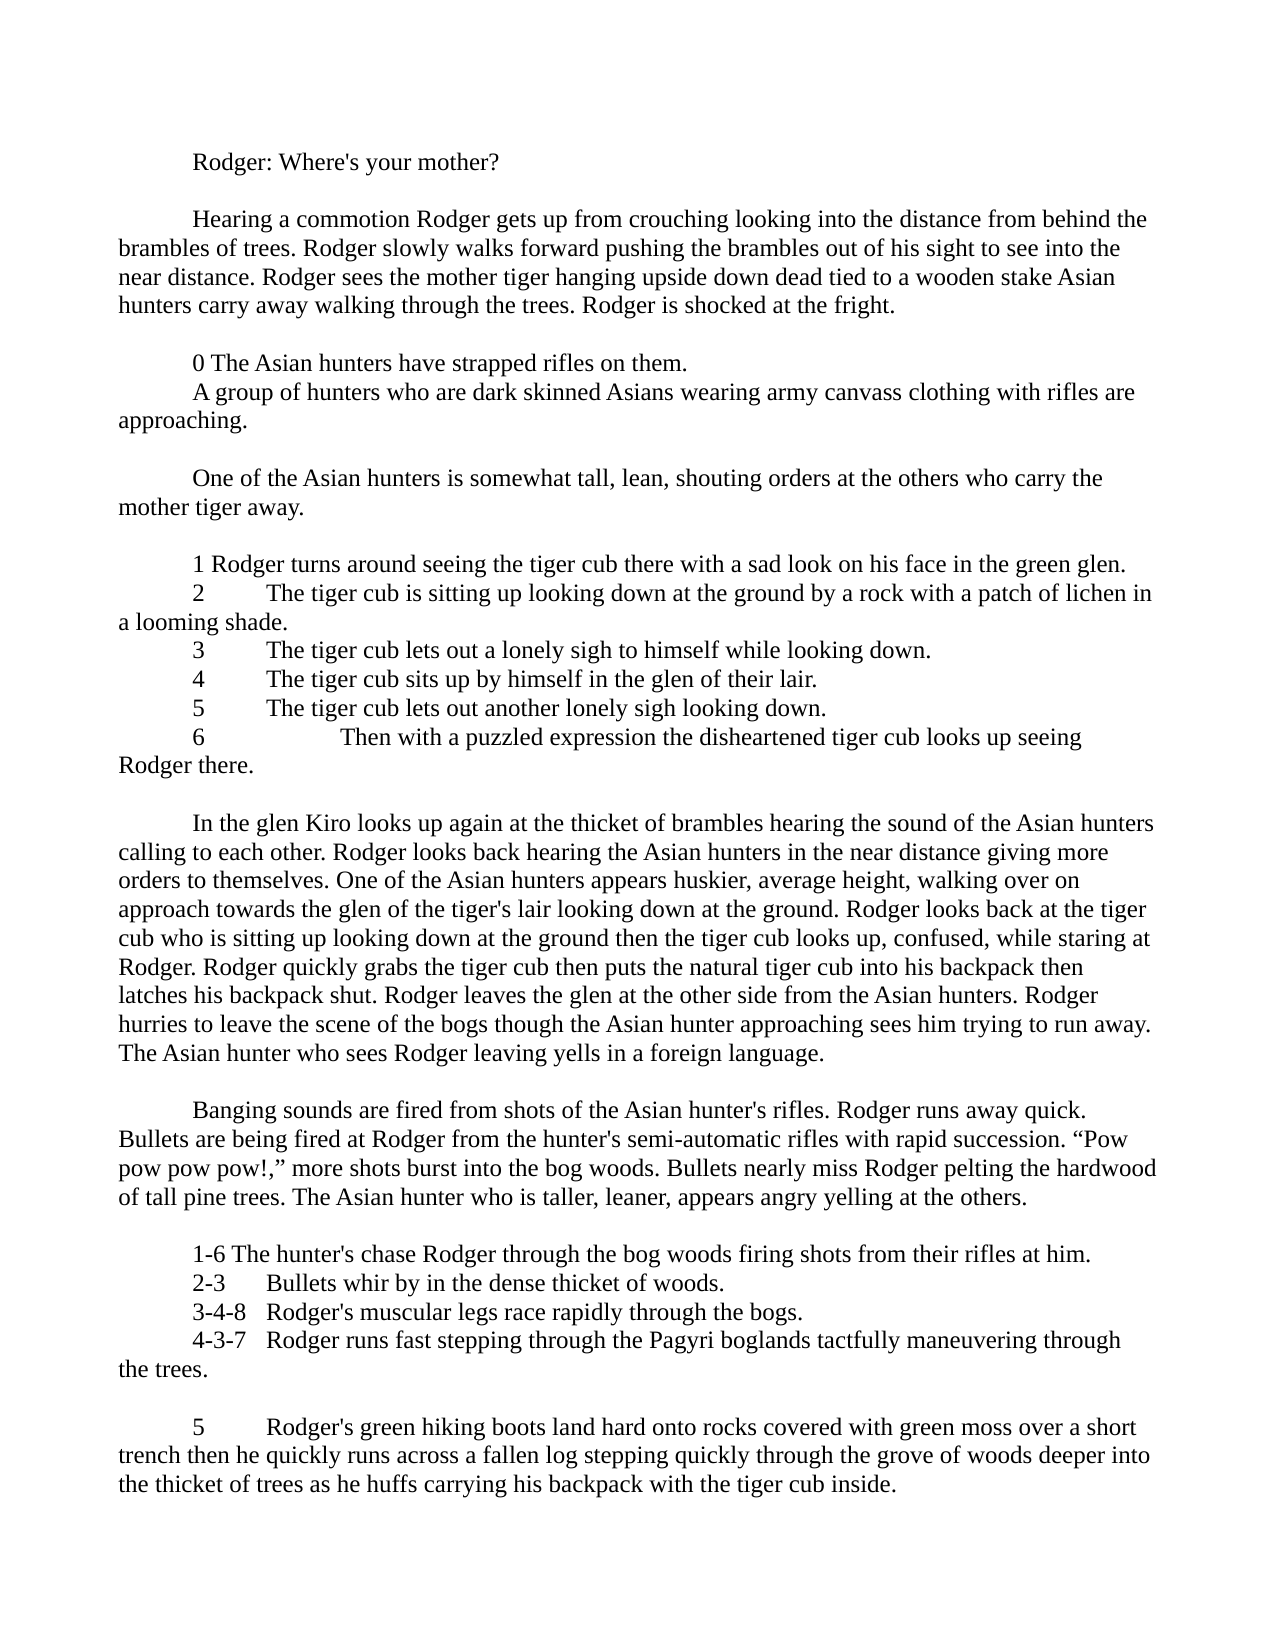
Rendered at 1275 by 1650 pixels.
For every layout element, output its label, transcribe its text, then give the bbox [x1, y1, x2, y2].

text In the glen Kiro looks up again at the thicket of brambles hearing the sound of the Asian hunters calling to each other. Rodger looks back hearing the Asian hunters in the near distance giving more orders to themselves. One of the Asian hunters appears huskier, average height, walking over on approach towards the glen of the tiger's lair looking down at the ground. Rodger looks back at the tiger cub who is sitting up looking down at the ground then the tiger cub looks up, confused, while staring at Rodger. Rodger quickly grabs the tiger cub then puts the natural tiger cub into his backpack then latches his backpack shut. Rodger leaves the glen at the other side from the Asian hunters. Rodger hurries to leave the scene of the bogs though the Asian hunter approaching sees him trying to run away. The Asian hunter who sees Rodger leaving yells in a foreign language. [118, 808, 1157, 1067]
text 3 The tiger cub lets out a lonely sigh to himself while looking down. [118, 636, 1157, 664]
text 1-6 The hunter's chase Rodger through the bog woods firing shots from their rifles at him. [118, 1239, 1157, 1268]
text 5 Rodger's green hiking boots land hard onto rocks covered with green moss over a short trench then he quickly runs across a fallen log stepping quickly through the grove of woods deeper into the thicket of trees as he huffs carrying his backpack with the tiger cub inside. [118, 1412, 1157, 1498]
text 1 Rodger turns around seeing the tiger cub there with a sad look on his face in the green glen. [118, 549, 1157, 578]
text 4-3-7 Rodger runs fast stepping through the Pagyri boglands tactfully maneuvering through the trees. [118, 1326, 1157, 1383]
text 4 The tiger cub sits up by himself in the glen of their lair. [118, 664, 1157, 693]
text Banging sounds are fired from shots of the Asian hunter's rifles. Rodger runs away quick. Bullets are being fired at Rodger from the hunter's semi-automatic rifles with rapid succession. “Pow pow pow pow!,” more shots burst into the bog woods. Bullets nearly miss Rodger pelting the hardwood of tall pine trees. The Asian hunter who is taller, leaner, appears angry yelling at the others. [118, 1096, 1157, 1211]
text 2 The tiger cub is sitting up looking down at the ground by a rock with a patch of lichen in a looming shade. [118, 578, 1157, 636]
text 2-3 Bullets whir by in the dense thicket of woods. [118, 1268, 1157, 1297]
text 0 The Asian hunters have strapped rifles on them. [118, 348, 1157, 377]
text Hearing a commotion Rodger gets up from crouching looking into the distance from behind the brambles of trees. Rodger slowly walks forward pushing the brambles out of his sight to see into the near distance. Rodger sees the mother tiger hanging upside down dead tied to a wooden stake Asian hunters carry away walking through the trees. Rodger is shocked at the fright. [118, 204, 1157, 319]
text A group of hunters who are dark skinned Asians wearing army canvass clothing with rifles are approaching. [118, 377, 1157, 434]
text 6 Then with a puzzled expression the disheartened tiger cub looks up seeing Rodger there. [118, 722, 1157, 779]
text 3-4-8 Rodger's muscular legs race rapidly through the bogs. [118, 1297, 1157, 1326]
text 5 The tiger cub lets out another lonely sigh looking down. [118, 693, 1157, 722]
text Rodger: Where's your mother? [118, 147, 1157, 176]
text One of the Asian hunters is somewhat tall, lean, shouting orders at the others who carry the mother tiger away. [118, 463, 1157, 521]
